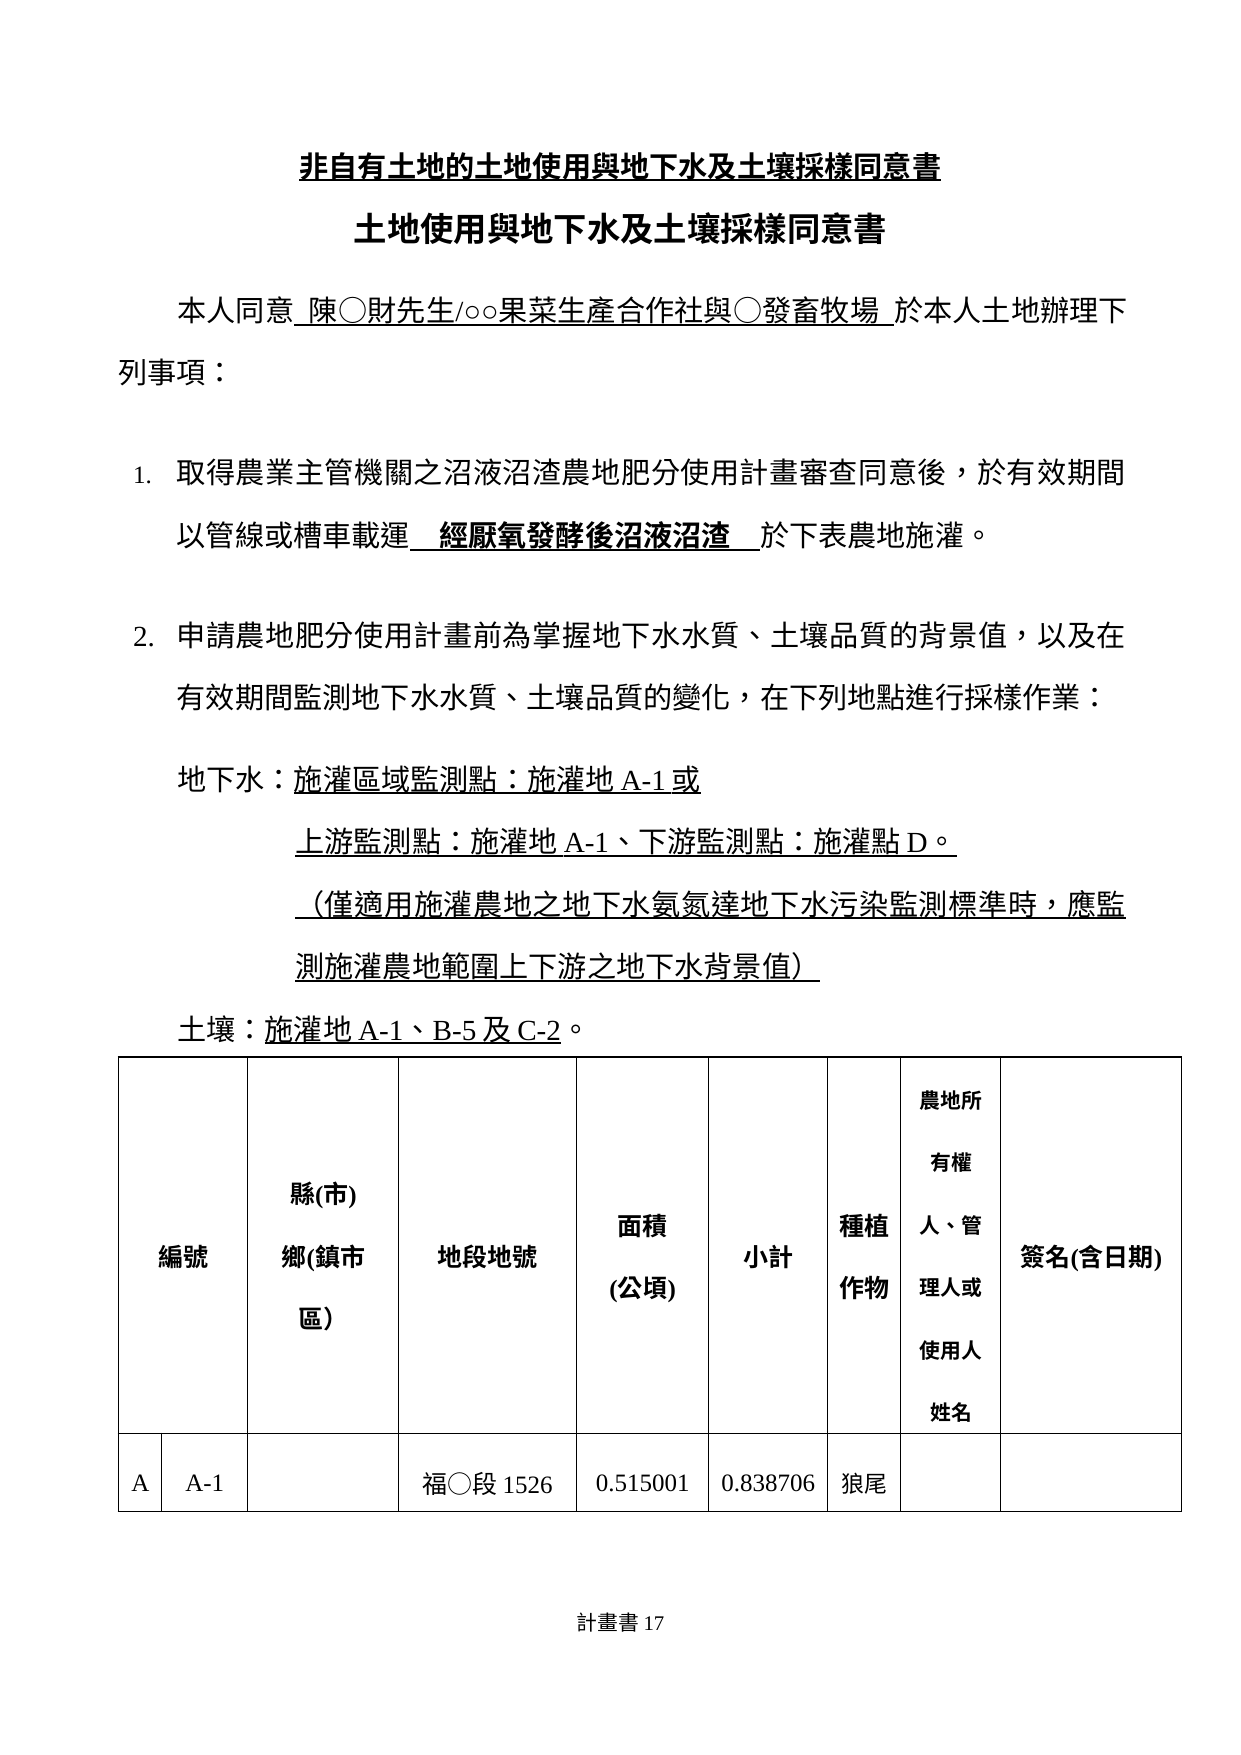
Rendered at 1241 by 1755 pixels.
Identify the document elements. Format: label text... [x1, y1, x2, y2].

table_cell 0.515001 [577, 1434, 708, 1511]
table_cell [1001, 1434, 1181, 1511]
text （僅適用施灌農地之地下水氨氮達地下水污染監測標準時，應監測施灌農地範圍上下游之地下水背景值） [295, 861, 1128, 986]
table_cell 狼尾 [828, 1434, 900, 1511]
table_cell A [119, 1434, 161, 1511]
subtitle 土地使用與地下水及土壤採樣同意書 [118, 186, 1122, 248]
text 地下水：施灌區域監測點：施灌地A-1或 [177, 736, 1128, 798]
table_cell 福○段1526 [399, 1434, 576, 1511]
text 土壤：施灌地A-1、B-5及C-2。 [177, 986, 1128, 1048]
table_header 種植 作物 [828, 1058, 900, 1432]
table_header 小計 [709, 1058, 827, 1432]
text 非自有土地的土地使用與地下水及土壤採樣同意書 [118, 143, 1122, 186]
text 上游監測點：施灌地A-1、下游監測點：施灌點D。 [177, 798, 1128, 861]
table_header 縣(市) 鄉(鎮市區） [248, 1058, 398, 1432]
table_cell [901, 1434, 1000, 1511]
table_cell 0.838706 [709, 1434, 827, 1511]
table_cell A-1 [162, 1434, 247, 1511]
table_header 面積 (公頃) [577, 1058, 708, 1432]
table_header 地段地號 [399, 1058, 576, 1432]
table_header 編號 [119, 1058, 247, 1432]
list 取得農業主管機關之沼液沼渣農地肥分使用計畫審查同意後，於有效期間以管線或槽車載運 經厭氧發酵後沼液沼渣 於下表農地施灌。 [133, 429, 1128, 554]
list 申請農地肥分使用計畫前為掌握地下水水質、土壤品質的背景值，以及在有效期間監測地下水水質、土壤品質的變化，在下列地點進行採樣作業： [133, 592, 1128, 717]
table_header 簽名(含日期) [1001, 1058, 1181, 1432]
text 本人同意 陳○財先生/○○果菜生產合作社與○發畜牧場 於本人土地辦理下列事項： [118, 267, 1128, 392]
table_header 農地所有權人、管理人或使用人 姓名 [901, 1058, 1000, 1432]
table_cell [248, 1434, 398, 1511]
